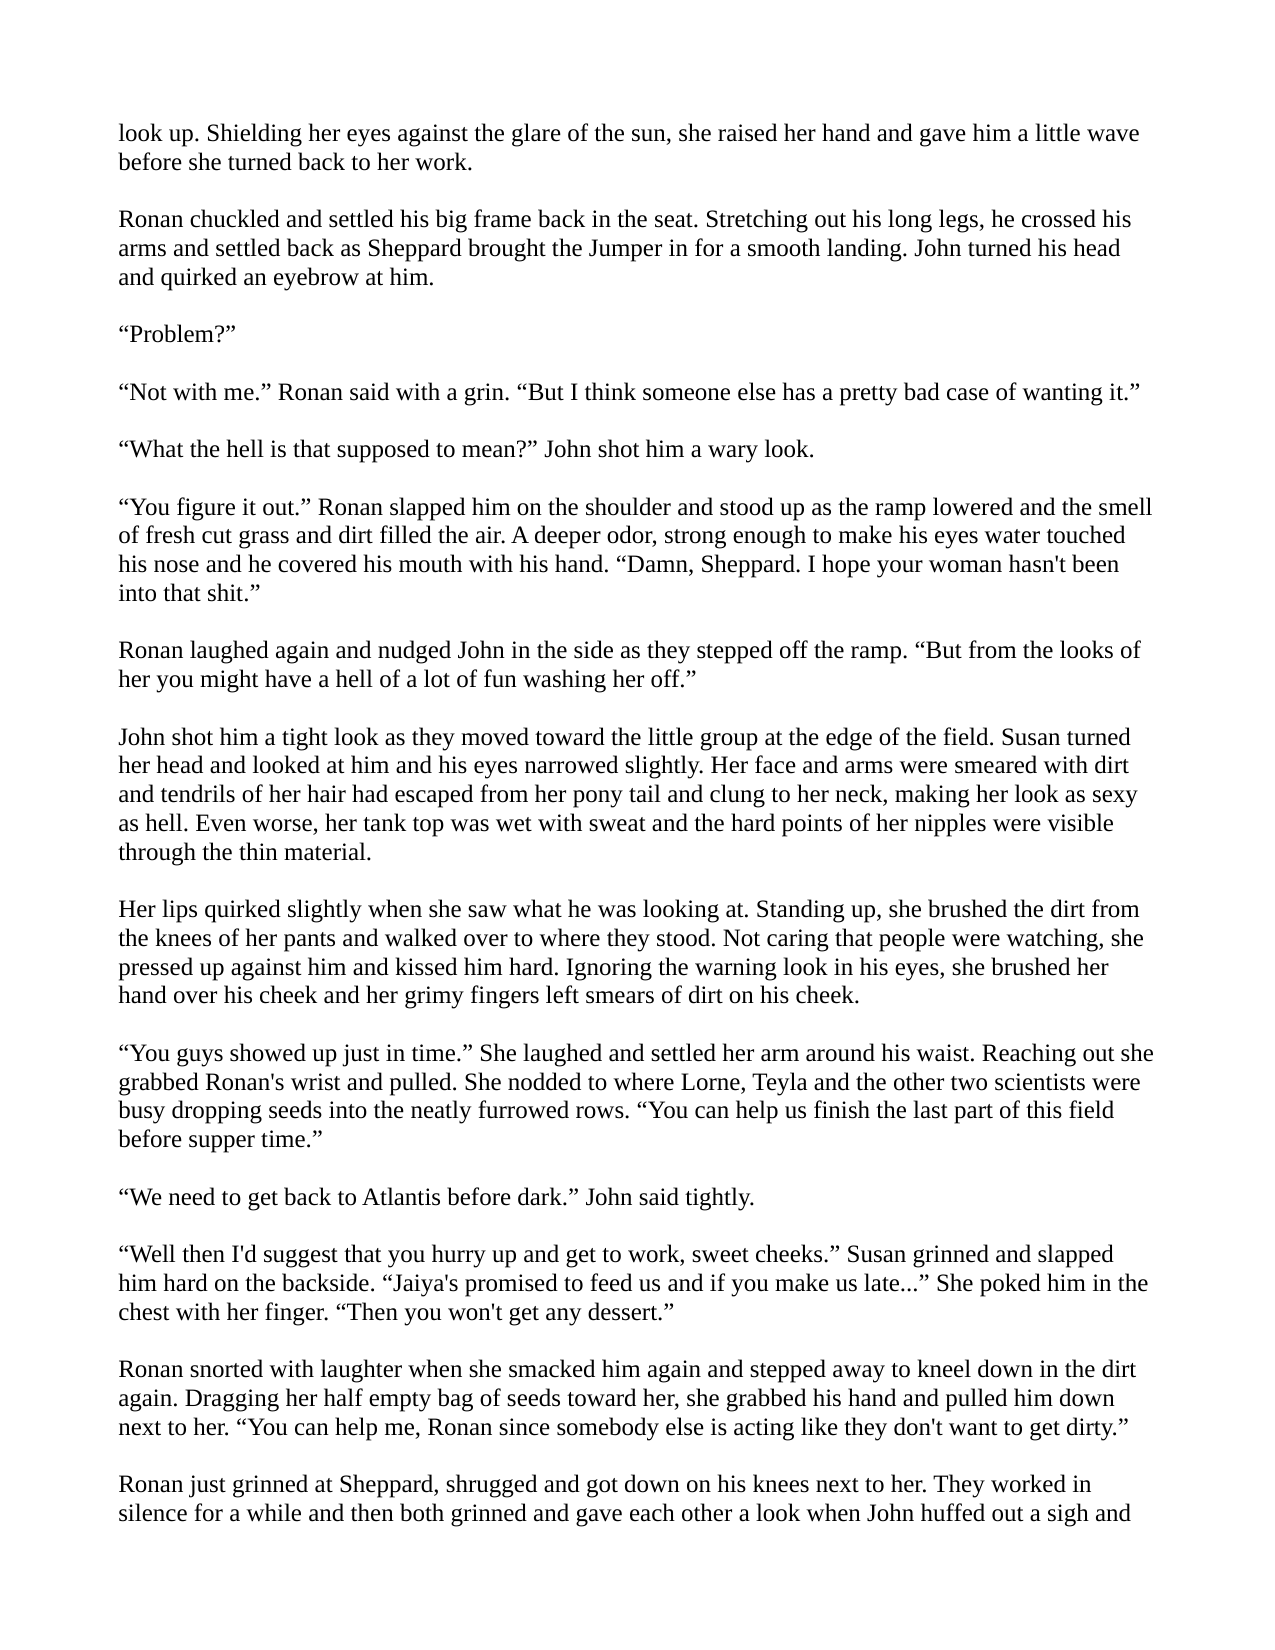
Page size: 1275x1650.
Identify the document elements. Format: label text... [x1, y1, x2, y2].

text “Problem?” [118, 319, 1157, 348]
text Ronan snorted with laughter when she smacked him again and stepped away to kneel down in the dirt again. Dragging her half empty bag of seeds toward her, she grabbed his hand and pulled him down next to her. “You can help me, Ronan since somebody else is acting like they don't want to get dirty.” [118, 1354, 1157, 1441]
text “What the hell is that supposed to mean?” John shot him a wary look. [118, 434, 1157, 463]
text Her lips quirked slightly when she saw what he was looking at. Standing up, she brushed the dirt from the knees of her pants and walked over to where they stood. Not caring that people were watching, she pressed up against him and kissed him hard. Ignoring the warning look in his eyes, she brushed her hand over his cheek and her grimy fingers left smears of dirt on his cheek. [118, 894, 1157, 1009]
text “Not with me.” Ronan said with a grin. “But I think someone else has a pretty bad case of wanting it.” [118, 377, 1157, 406]
text “We need to get back to Atlantis before dark.” John said tightly. [118, 1182, 1157, 1211]
text John shot him a tight look as they moved toward the little group at the edge of the field. Susan turned her head and looked at him and his eyes narrowed slightly. Her face and arms were smeared with dirt and tendrils of her hair had escaped from her pony tail and clung to her neck, making her look as sexy as hell. Even worse, her tank top was wet with sweat and the hard points of her nipples were visible through the thin material. [118, 722, 1157, 866]
text Ronan chuckled and settled his big frame back in the seat. Stretching out his long legs, he crossed his arms and settled back as Sheppard brought the Jumper in for a smooth landing. John turned his head and quirked an eyebrow at him. [118, 204, 1157, 291]
text Ronan just grinned at Sheppard, shrugged and got down on his knees next to her. They worked in silence for a while and then both grinned and gave each other a look when John huffed out a sigh and [118, 1469, 1157, 1527]
text “You guys showed up just in time.” She laughed and settled her arm around his waist. Reaching out she grabbed Ronan's wrist and pulled. She nodded to where Lorne, Teyla and the other two scientists were busy dropping seeds into the neatly furrowed rows. “You can help us finish the last part of this field before supper time.” [118, 1038, 1157, 1153]
text Ronan laughed again and nudged John in the side as they stepped off the ramp. “But from the looks of her you might have a hell of a lot of fun washing her off.” [118, 636, 1157, 693]
text “You figure it out.” Ronan slapped him on the shoulder and stood up as the ramp lowered and the smell of fresh cut grass and dirt filled the air. A deeper odor, strong enough to make his eyes water touched his nose and he covered his mouth with his hand. “Damn, Sheppard. I hope your woman hasn't been into that shit.” [118, 492, 1157, 607]
text look up. Shielding her eyes against the glare of the sun, she raised her hand and gave him a little wave before she turned back to her work. [118, 118, 1157, 176]
text “Well then I'd suggest that you hurry up and get to work, sweet cheeks.” Susan grinned and slapped him hard on the backside. “Jaiya's promised to feed us and if you make us late...” She poked him in the chest with her finger. “Then you won't get any dessert.” [118, 1239, 1157, 1326]
